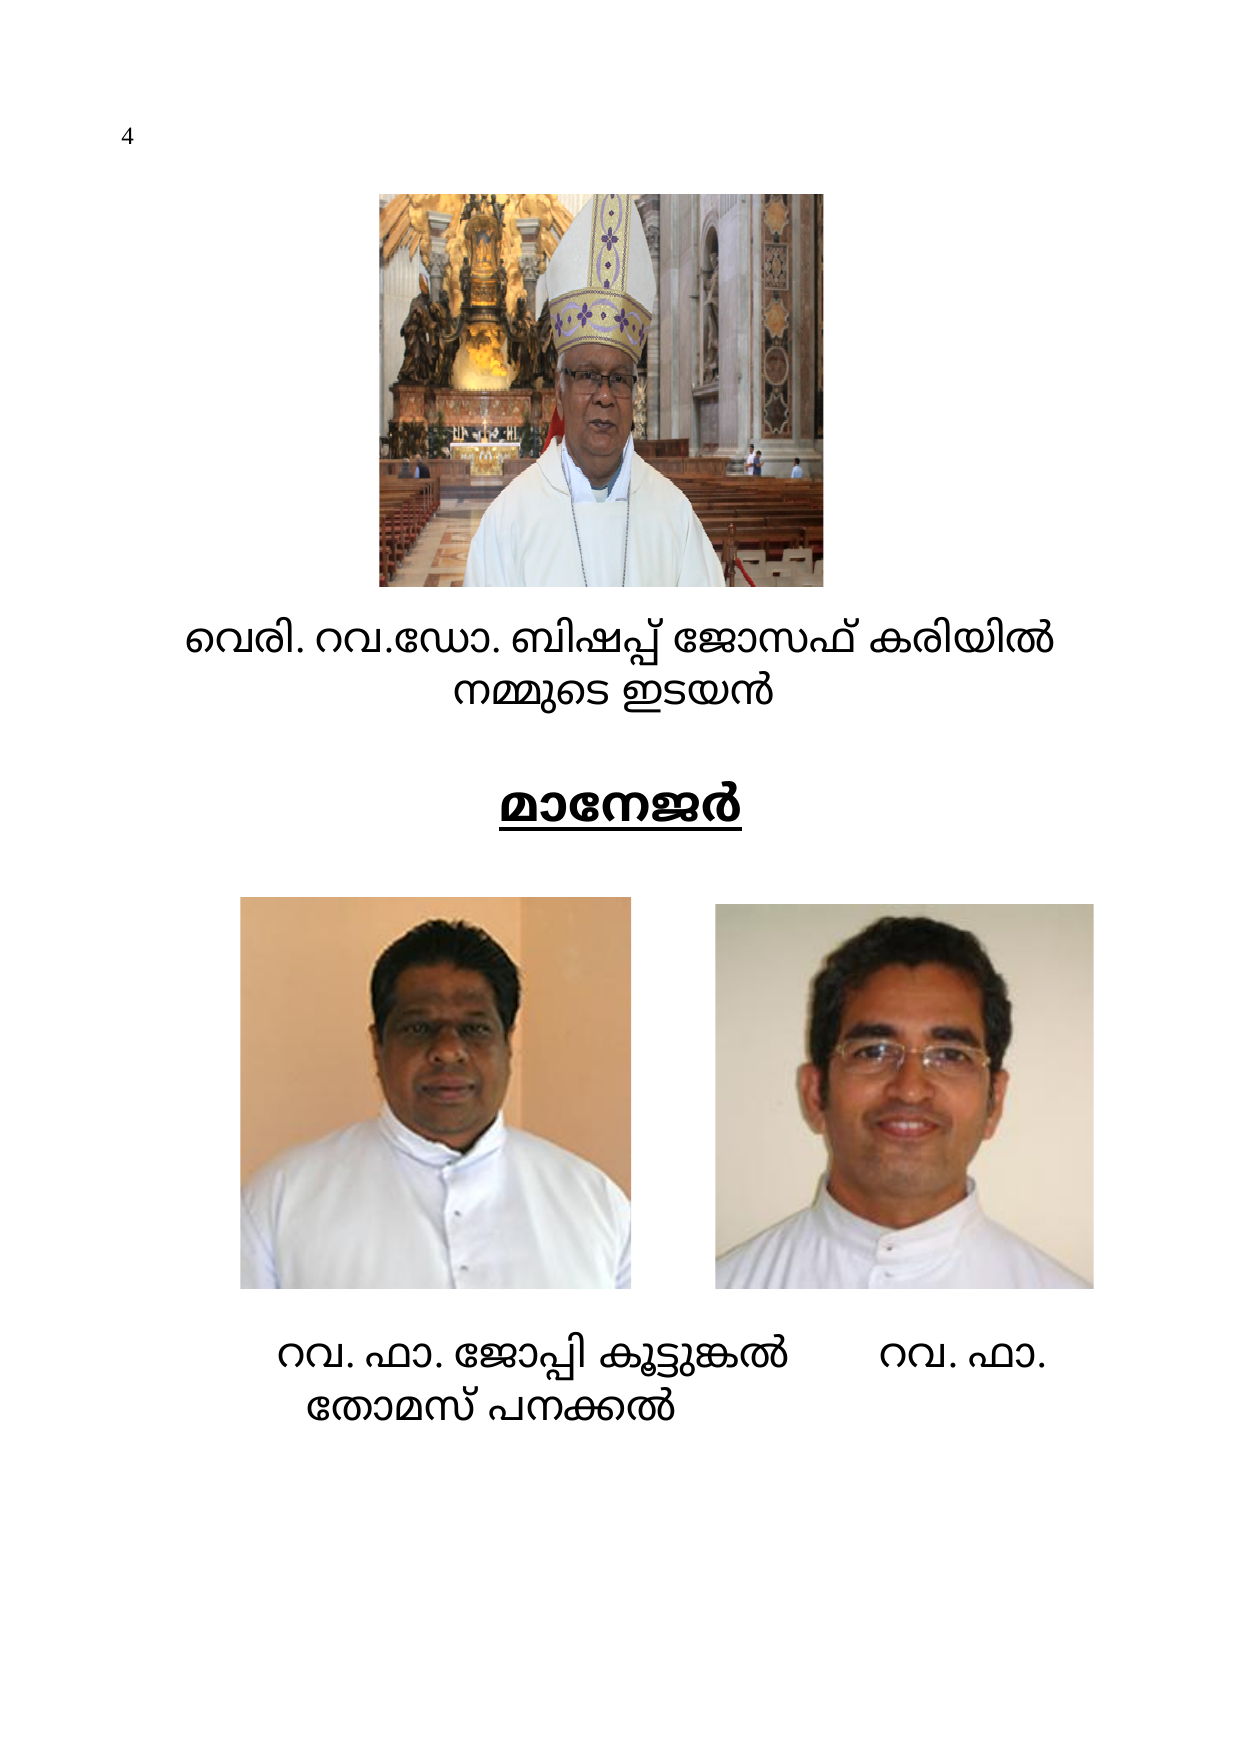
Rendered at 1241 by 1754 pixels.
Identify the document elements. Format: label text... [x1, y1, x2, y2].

text റവ. ഫാ. ജോപ്പി കൂട്ടുങ്കൽ റവ. ഫാ. തോമസ് പനക്കൽ [118, 1329, 1122, 1436]
text നമ്മുടെ ഇടയൻ [118, 668, 1122, 720]
picture [715, 904, 1094, 1289]
picture [379, 194, 824, 587]
picture [240, 897, 632, 1289]
text മാനേജർ [118, 778, 1122, 840]
text വെരി. റവ.ഡോ. ബിഷപ്പ് ജോസഫ് കരിയിൽ [118, 613, 1122, 668]
